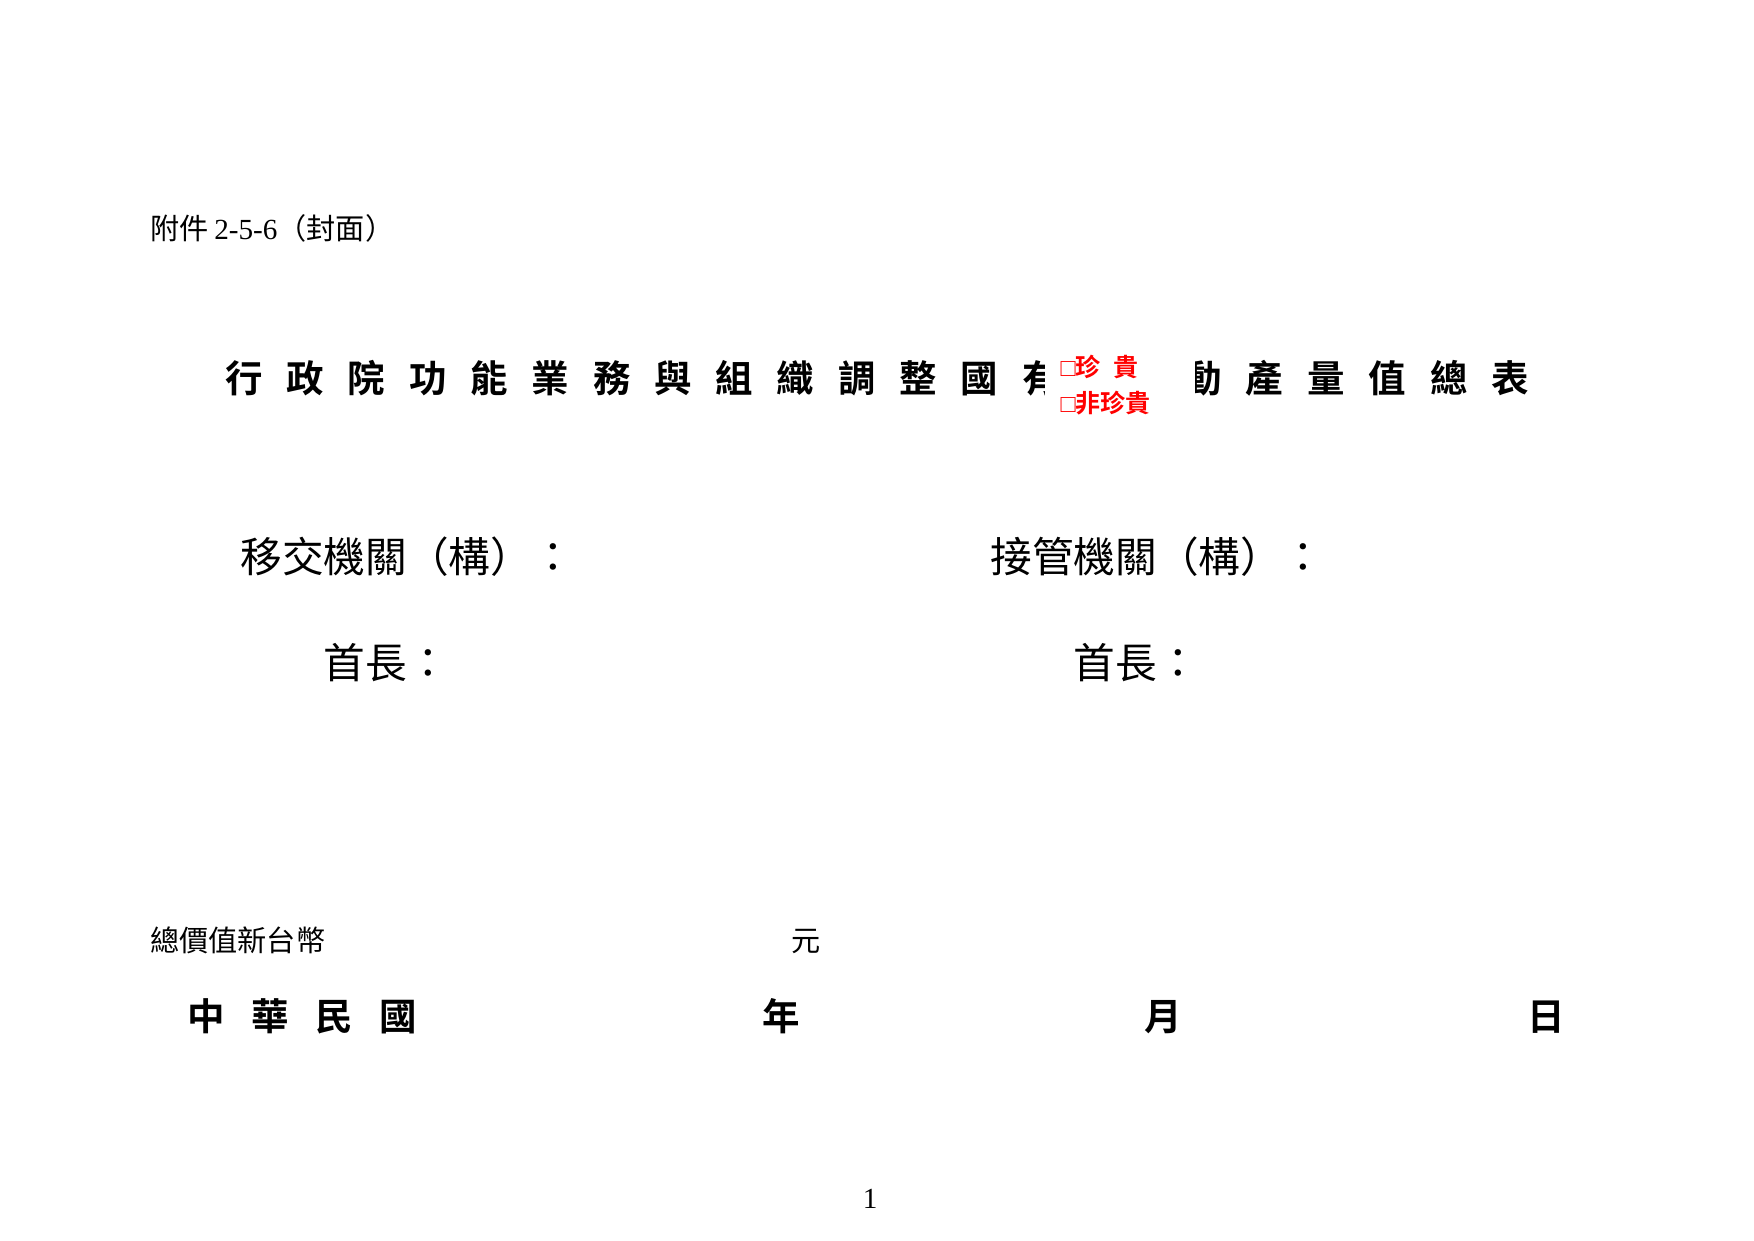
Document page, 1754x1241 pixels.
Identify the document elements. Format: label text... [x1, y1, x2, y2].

text □珍 貴 [1060, 347, 1180, 383]
text 首長： [240, 630, 735, 691]
text 總價值新台幣 元 [150, 901, 1604, 976]
text 附件2-5-6（封面） [150, 189, 1604, 264]
text 首長： [990, 630, 1466, 691]
text 行政院功能業務與組織調整國有 動產量值總表 [225, 339, 1529, 463]
text 接管機關（構）： [990, 524, 1466, 584]
text 移交機關（構）： [240, 524, 735, 584]
text 中華民國 年 月 日 [187, 976, 1566, 1051]
text □非珍貴 [1060, 383, 1180, 419]
